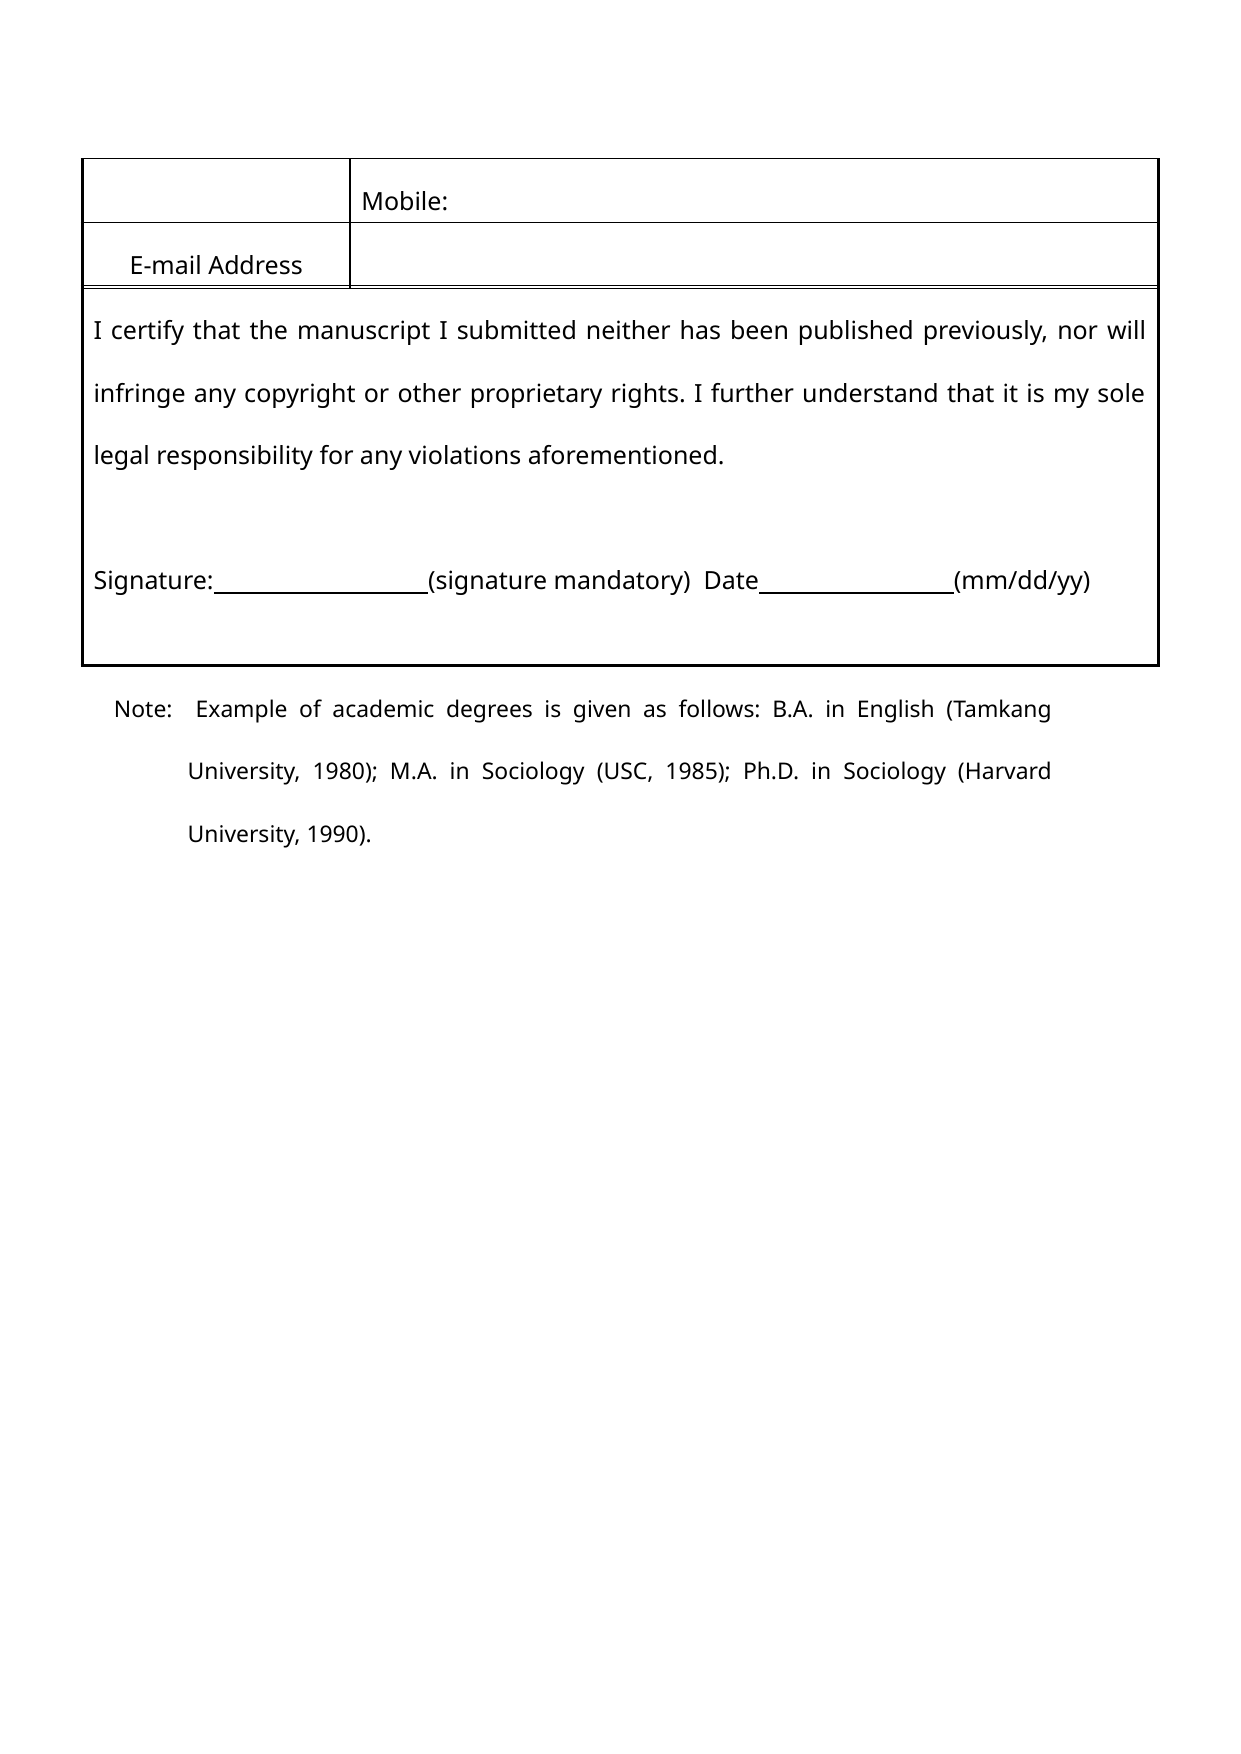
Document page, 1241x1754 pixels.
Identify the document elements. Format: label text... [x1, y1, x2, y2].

table_cell I certify that the manuscript I submitted neither has been published previously, nor will infringe any copyright or other proprietary rights. I further understand that it is my sole legal responsibility for any violations aforementioned. Signature: (signature mandatory) Date (mm/dd/yy) [84, 289, 1157, 663]
table_cell Mobile: [351, 159, 1157, 222]
text Note: Example of academic degrees is given as follows: B.A. in English (Tamkang University, 1980); M.A. in Sociology (USC, 1985); Ph.D. in Sociology (Harvard University, 1990). [114, 667, 1053, 854]
table_cell E-mail Address [84, 223, 349, 285]
table_cell [351, 223, 1157, 285]
table_cell [84, 159, 349, 222]
